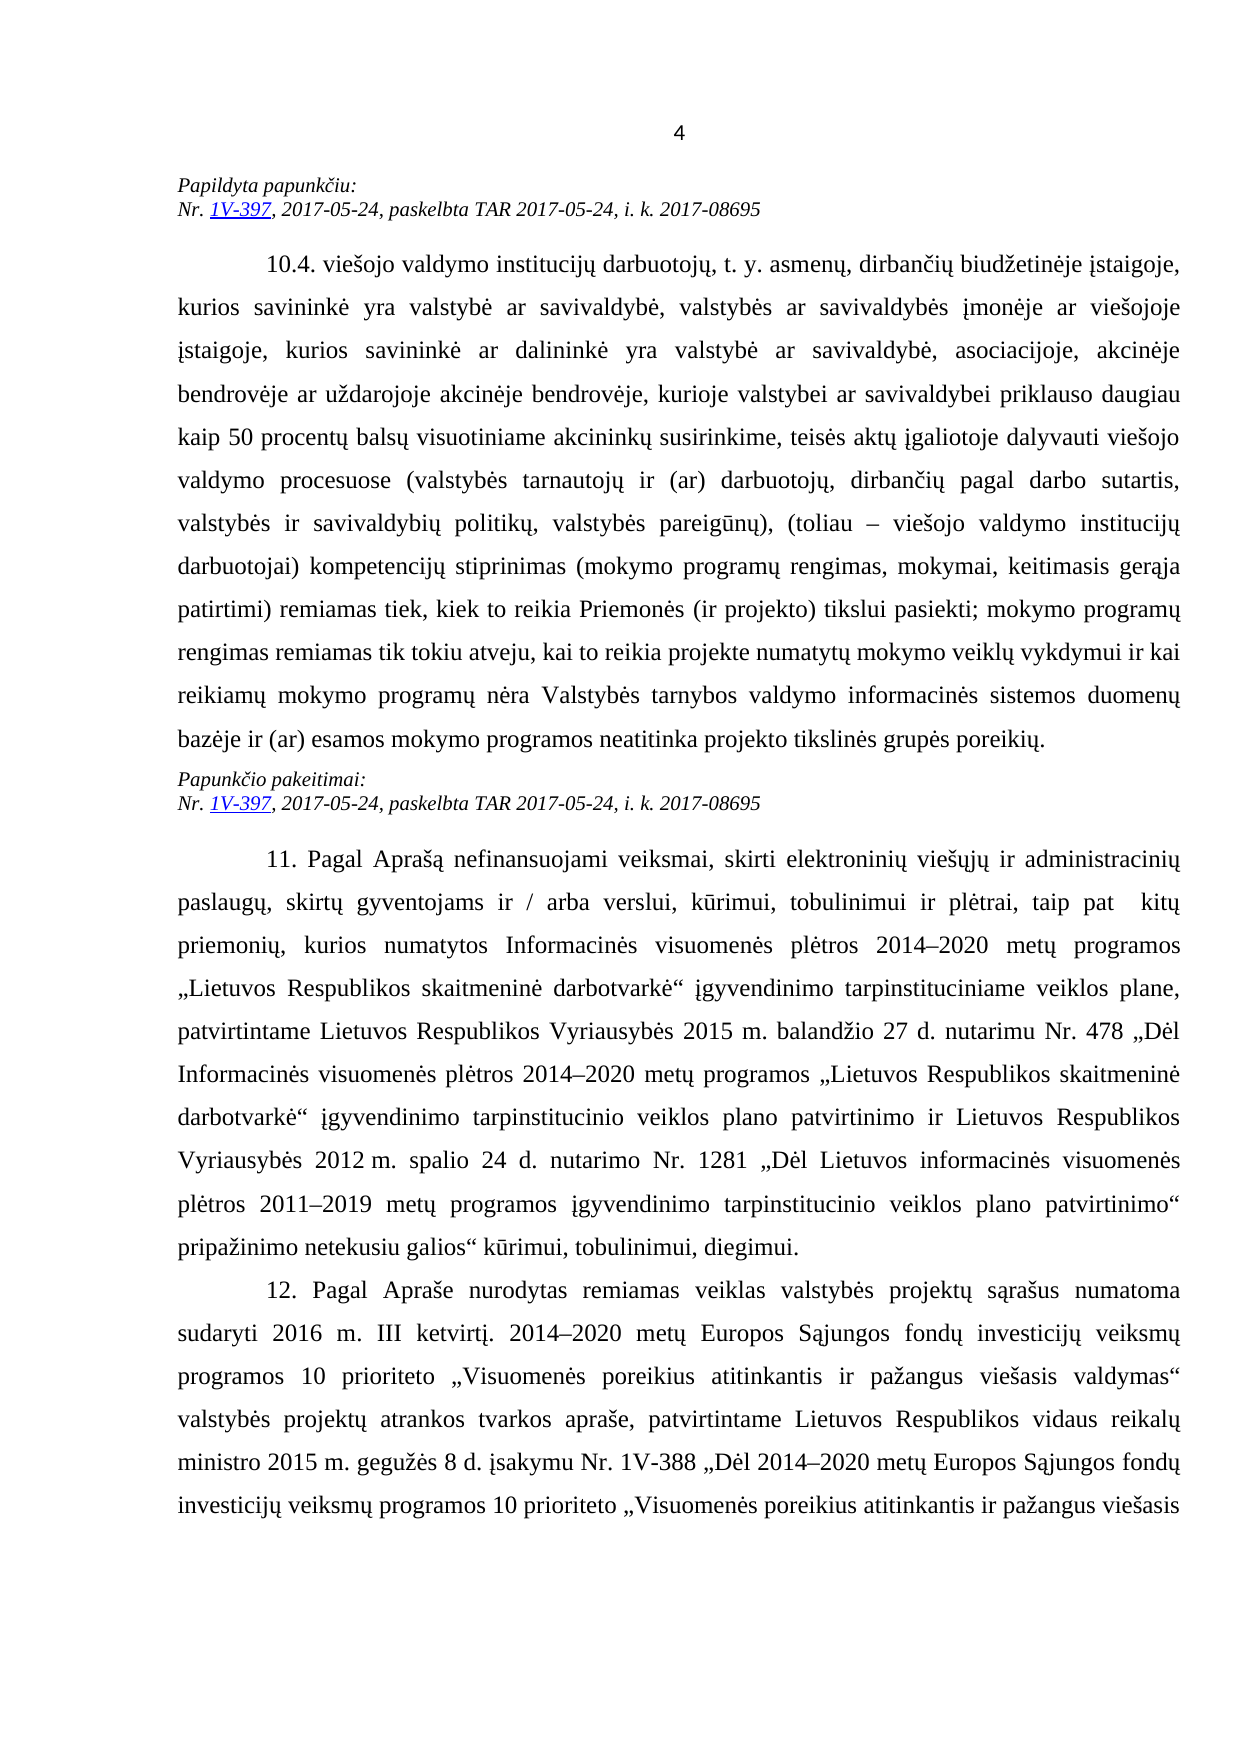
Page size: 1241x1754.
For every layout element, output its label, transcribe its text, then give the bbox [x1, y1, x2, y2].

text Nr. 1V-397, 2017-05-24, paskelbta TAR 2017-05-24, i. k. 2017-08695 [177, 197, 1181, 221]
text Papunkčio pakeitimai: [177, 767, 1181, 791]
text 10.4. viešojo valdymo institucijų darbuotojų, t. y. asmenų, dirbančių biudžetinėje įstaigoje, kurios savininkė yra valstybė ar savivaldybė, valstybės ar savivaldybės įmonėje ar viešojoje įstaigoje, kurios savininkė ar dalininkė yra valstybė ar savivaldybė, asociacijoje, akcinėje bendrovėje ar uždarojoje akcinėje bendrovėje, kurioje valstybei ar savivaldybei priklauso daugiau kaip 50 procentų balsų visuotiniame akcininkų susirinkime, teisės aktų įgaliotoje dalyvauti viešojo valdymo procesuose (valstybės tarnautojų ir (ar) darbuotojų, dirbančių pagal darbo sutartis, valstybės ir savivaldybių politikų, valstybės pareigūnų), (toliau – viešojo valdymo institucijų darbuotojai) kompetencijų stiprinimas (mokymo programų rengimas, mokymai, keitimasis gerąja patirtimi) remiamas tiek, kiek to reikia Priemonės (ir projekto) tikslui pasiekti; mokymo programų rengimas remiamas tik tokiu atveju, kai to reikia projekte numatytų mokymo veiklų vykdymui ir kai reikiamų mokymo programų nėra Valstybės tarnybos valdymo informacinės sistemos duomenų bazėje ir (ar) esamos mokymo programos neatitinka projekto tikslinės grupės poreikių. [177, 249, 1181, 752]
text Nr. 1V-397, 2017-05-24, paskelbta TAR 2017-05-24, i. k. 2017-08695 [177, 791, 1181, 815]
text Papildyta papunkčiu: [177, 172, 1181, 197]
text 12. Pagal Apraše nurodytas remiamas veiklas valstybės projektų sąrašus numatoma sudaryti 2016 m. III ketvirtį. 2014–2020 metų Europos Sąjungos fondų investicijų veiksmų programos 10 prioriteto „Visuomenės poreikius atitinkantis ir pažangus viešasis valdymas“ valstybės projektų atrankos tvarkos apraše, patvirtintame Lietuvos Respublikos vidaus reikalų ministro 2015 m. gegužės 8 d. įsakymu Nr. 1V-388 „Dėl 2014–2020 metų Europos Sąjungos fondų investicijų veiksmų programos 10 prioriteto „Visuomenės poreikius atitinkantis ir pažangus viešasis [177, 1275, 1181, 1519]
text 11. Pagal Aprašą nefinansuojami veiksmai, skirti elektroninių viešųjų ir administracinių paslaugų, skirtų gyventojams ir / arba verslui, kūrimui, tobulinimui ir plėtrai, taip pat kitų priemonių, kurios numatytos Informacinės visuomenės plėtros 2014–2020 metų programos „Lietuvos Respublikos skaitmeninė darbotvarkė“ įgyvendinimo tarpinstituciniame veiklos plane, patvirtintame Lietuvos Respublikos Vyriausybės 2015 m. balandžio 27 d. nutarimu Nr. 478 „Dėl Informacinės visuomenės plėtros 2014–2020 metų programos „Lietuvos Respublikos skaitmeninė darbotvarkė“ įgyvendinimo tarpinstitucinio veiklos plano patvirtinimo ir Lietuvos Respublikos Vyriausybės 2012 m. spalio 24 d. nutarimo Nr. 1281 „Dėl Lietuvos informacinės visuomenės plėtros 2011–2019 metų programos įgyvendinimo tarpinstitucinio veiklos plano patvirtinimo“ pripažinimo netekusiu galios“ kūrimui, tobulinimui, diegimui. [177, 844, 1181, 1261]
